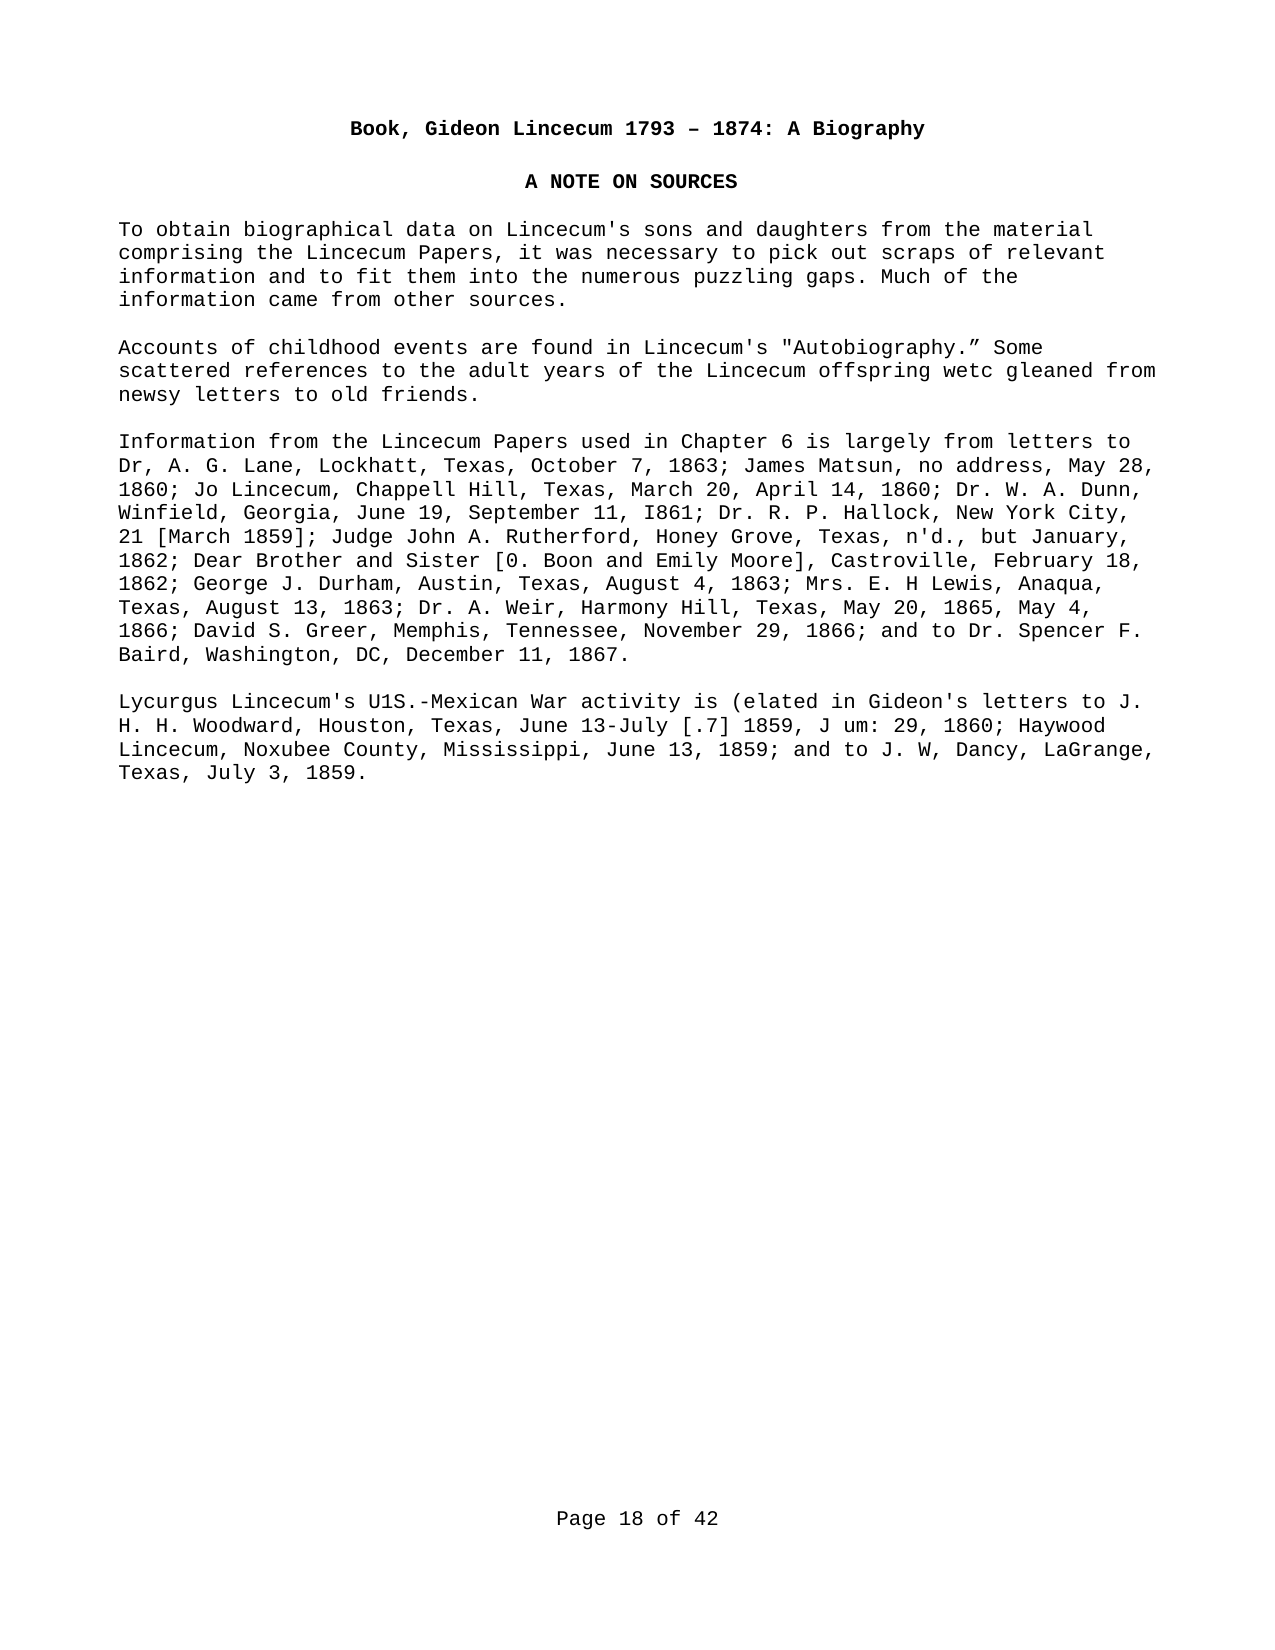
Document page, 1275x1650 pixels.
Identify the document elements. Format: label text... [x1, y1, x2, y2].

text To obtain biographical data on Lincecum's sons and daughters from the material comprising the Lincecum Papers, it was necessary to pick out scraps of relevant information and to fit them into the numerous puzzling gaps. Much of the information came from other sources. [118, 218, 1157, 313]
text Information from the Lincecum Papers used in Chapter 6 is largely from letters to Dr, A. G. Lane, Lockhatt, Texas, October 7, 1863; James Matsun, no address, May 28, 1860; Jo Lincecum, Chappell Hill, Texas, March 20, April 14, 1860; Dr. W. A. Dunn, Winfield, Georgia, June 19, September 11, I861; Dr. R. P. Hallock, New York City, 21 [March 1859]; Judge John A. Rutherford, Honey Grove, Texas, n'd., but January, 1862; Dear Brother and Sister [0. Boon and Emily Moore], Castroville, February 18, 1862; George J. Durham, Austin, Texas, August 4, 1863; Mrs. E. H Lewis, Anaqua, Texas, August 13, 1863; Dr. A. Weir, Harmony Hill, Texas, May 20, 1865, May 4, 1866; David S. Greer, Memphis, Tennessee, November 29, 1866; and to Dr. Spencer F. Baird, Washington, DC, December 11, 1867. [118, 431, 1157, 668]
text Accounts of childhood events are found in Lincecum's "Autobiography.” Some scattered references to the adult years of the Lincecum offspring wetc gleaned from newsy letters to old friends. [118, 337, 1157, 408]
text Lycurgus Lincecum's U1S.-Mexican War activity is (elated in Gideon's letters to J. H. H. Woodward, Houston, Texas, June 13-July [.7] 1859, J um: 29, 1860; Haywood Lincecum, Noxubee County, Mississippi, June 13, 1859; and to J. W, Dancy, LaGrange, Texas, July 3, 1859. [118, 691, 1157, 786]
text A NOTE ON SOURCES [118, 171, 1157, 195]
